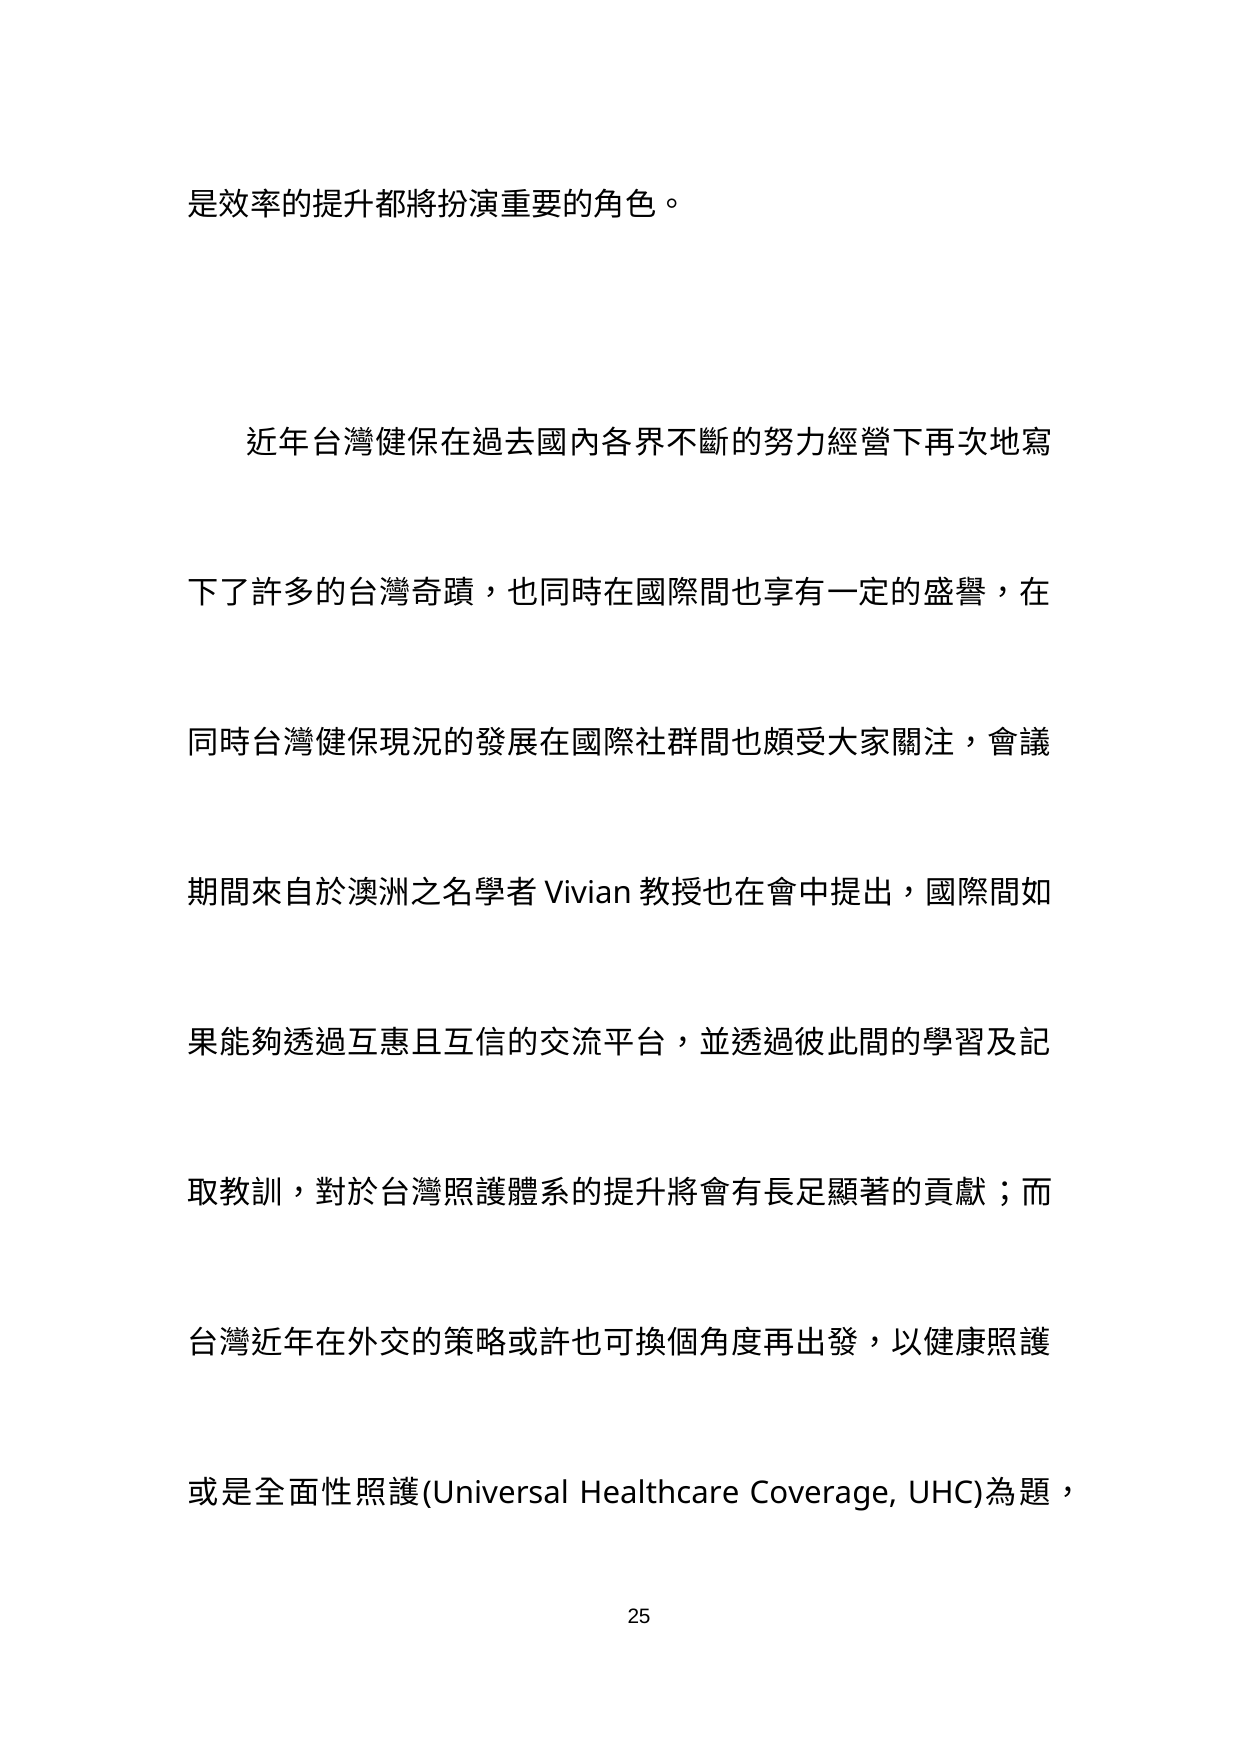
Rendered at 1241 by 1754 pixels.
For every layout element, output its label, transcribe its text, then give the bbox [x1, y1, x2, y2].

text 近年台灣健保在過去國內各界不斷的努力經營下再次地寫下了許多的台灣奇蹟，也同時在國際間也享有一定的盛譽，在同時台灣健保現況的發展在國際社群間也頗受大家關注，會議期間來自於澳洲之名學者Vivian教授也在會中提出，國際間如果能夠透過互惠且互信的交流平台，並透過彼此間的學習及記取教訓，對於台灣照護體系的提升將會有長足顯著的貢獻；而台灣近年在外交的策略或許也可換個角度再出發，以健康照護或是全面性照護(Universal Healthcare Coverage, UHC)為題，透國協助國際社群建置全民健保或是全面性照護的經驗，創造出新的外交管道的可能性，因此建議是否可能透過跨部會的合作來共同邁向這樣的目標。 [187, 402, 1053, 1527]
text 是效率的提升都將扮演重要的角色。 [187, 164, 1053, 239]
